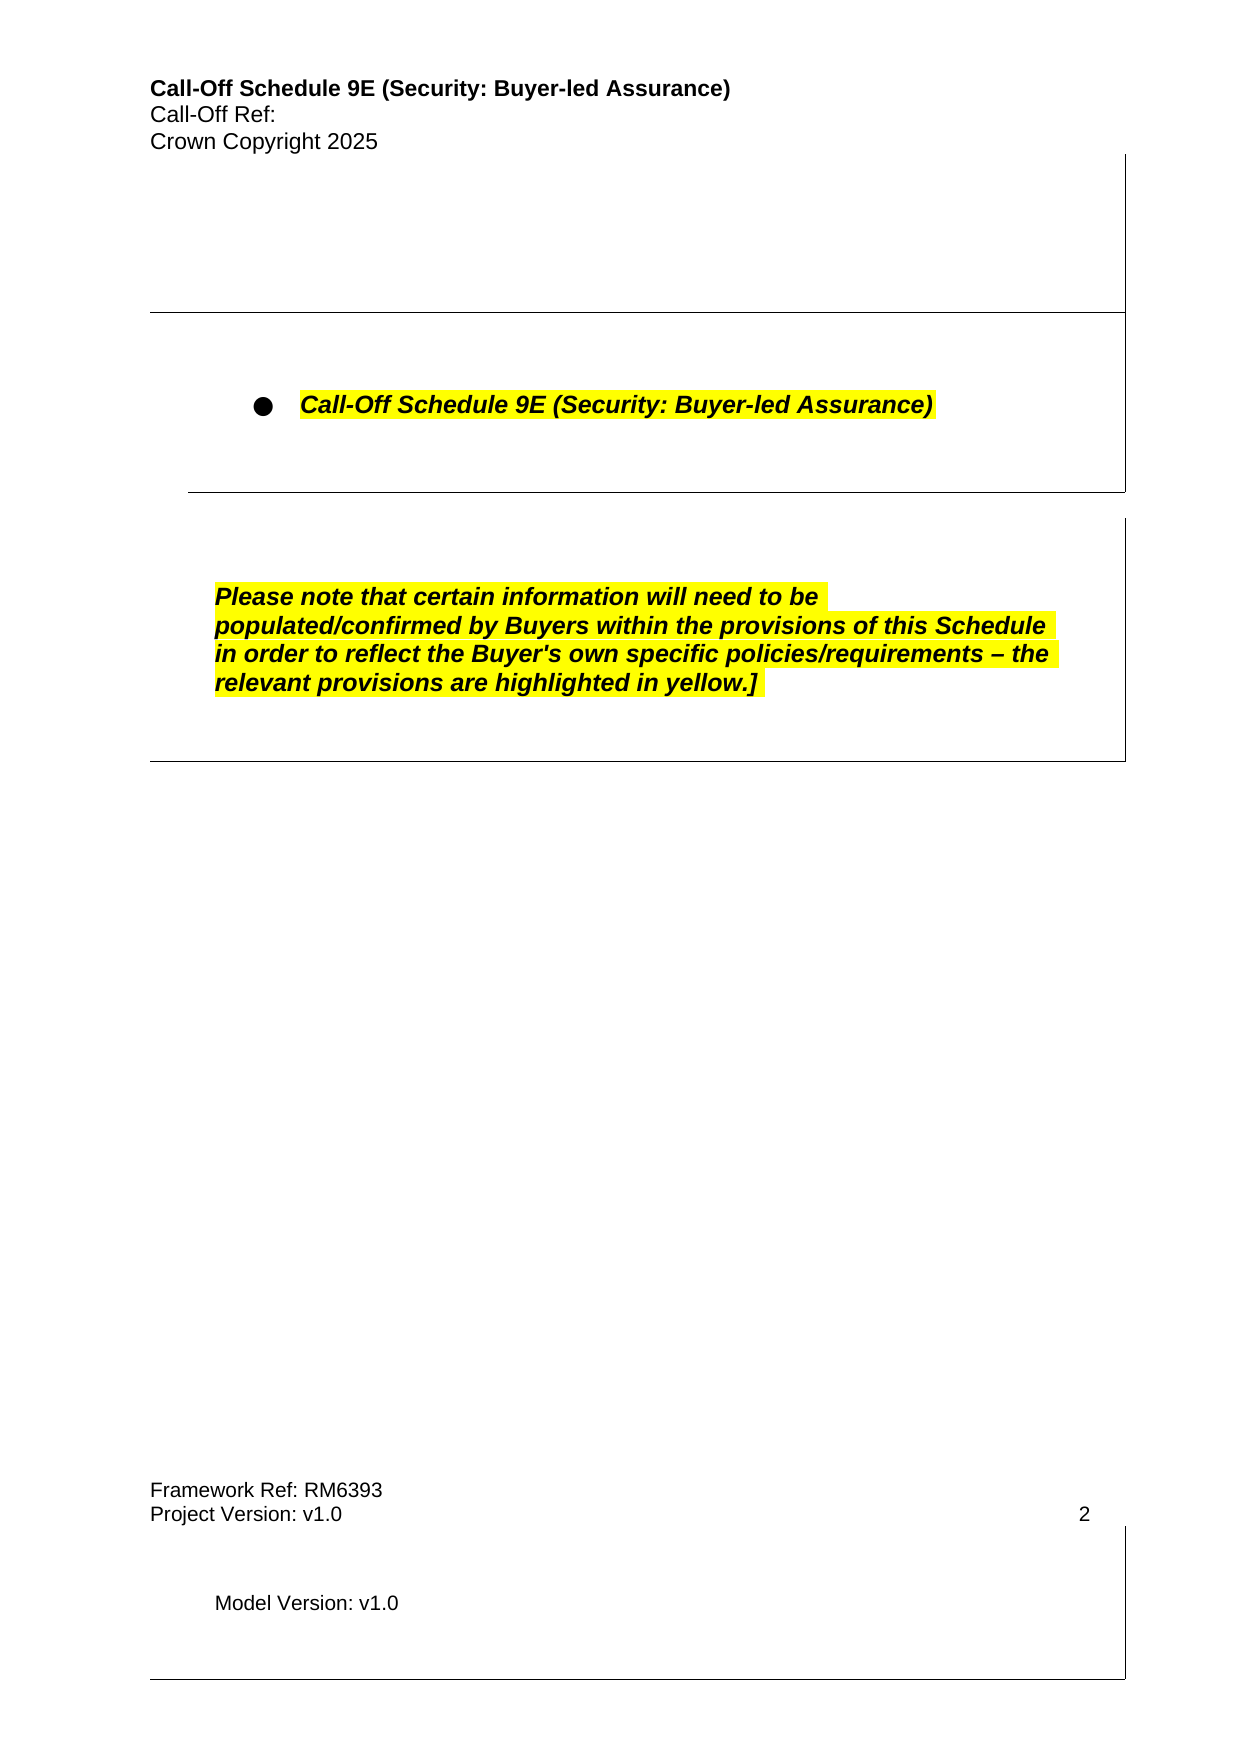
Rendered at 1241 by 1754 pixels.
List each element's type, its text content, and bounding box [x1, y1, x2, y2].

list Call-Off Schedule 9E (Security: Buyer-led Assurance) [187, 312, 1125, 492]
text Please note that certain information will need to be populated/confirmed by Buyers within the provisions of this Schedule in order to reflect the Buyer's own specific policies/requirements – the relevant provisions are highlighted in yellow.] [150, 517, 1125, 761]
